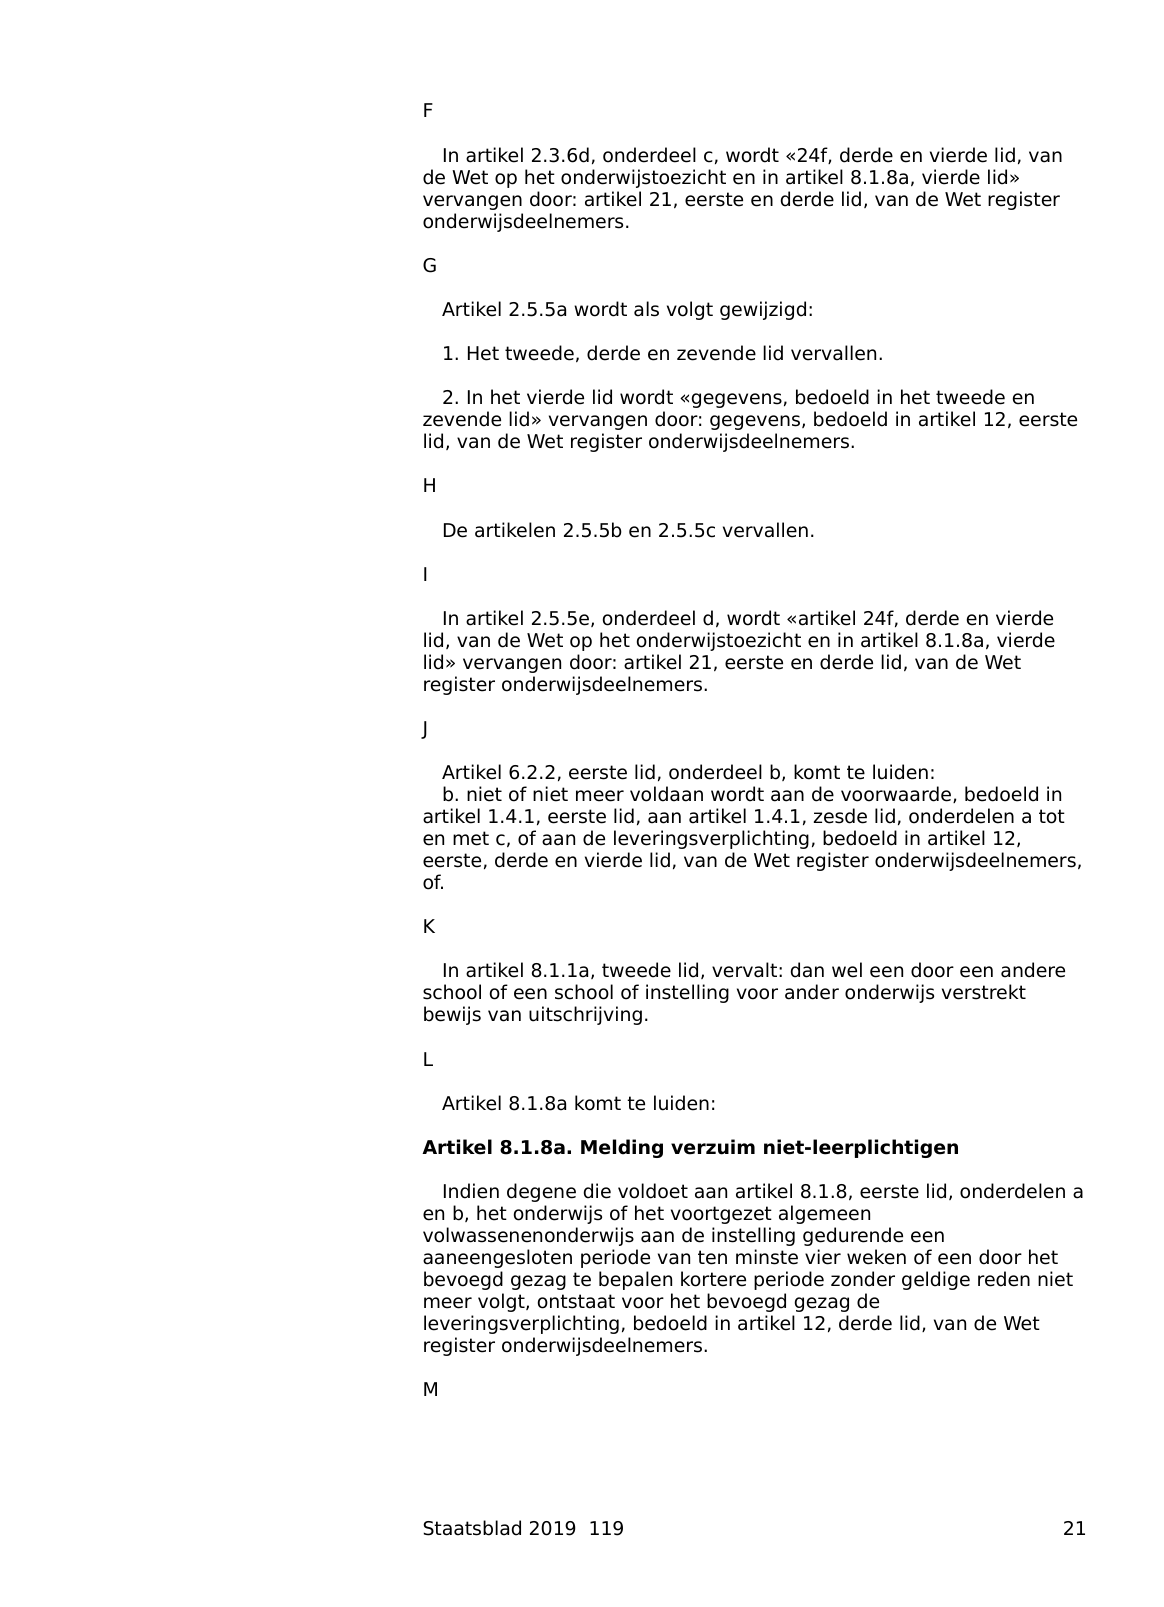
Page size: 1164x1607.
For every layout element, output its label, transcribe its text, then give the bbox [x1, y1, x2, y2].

text De artikelen 2.5.5b en 2.5.5c vervallen. [422, 519, 1087, 541]
text b. niet of niet meer voldaan wordt aan de voorwaarde, bedoeld in artikel 1.4.1, eerste lid, aan artikel 1.4.1, zesde lid, onderdelen a tot en met c, of aan de leveringsverplichting, bedoeld in artikel 12, eerste, derde en vierde lid, van de Wet register onderwijsdeelnemers, of. [422, 784, 1087, 894]
text 2. In het vierde lid wordt «gegevens, bedoeld in het tweede en zevende lid» vervangen door: gegevens, bedoeld in artikel 12, eerste lid, van de Wet register onderwijsdeelnemers. [422, 387, 1087, 453]
text In artikel 8.1.1a, tweede lid, vervalt: dan wel een door een andere school of een school of instelling voor ander onderwijs verstrekt bewijs van uitschrijving. [422, 960, 1087, 1026]
text H [422, 475, 1087, 497]
text 1. Het tweede, derde en zevende lid vervallen. [422, 343, 1087, 365]
text Indien degene die voldoet aan artikel 8.1.8, eerste lid, onderdelen a en b, het onderwijs of het voortgezet algemeen volwassenenonderwijs aan de instelling gedurende een aaneengesloten periode van ten minste vier weken of een door het bevoegd gezag te bepalen kortere periode zonder geldige reden niet meer volgt, ontstaat voor het bevoegd gezag de leveringsverplichting, bedoeld in artikel 12, derde lid, van de Wet register onderwijsdeelnemers. [422, 1181, 1087, 1357]
text L [422, 1048, 1087, 1070]
text J [422, 718, 1087, 740]
text F [422, 100, 1087, 122]
text Artikel 6.2.2, eerste lid, onderdeel b, komt te luiden: [422, 762, 1087, 784]
text I [422, 564, 1087, 586]
text Artikel 8.1.8a komt te luiden: [422, 1093, 1087, 1114]
text In artikel 2.5.5e, onderdeel d, wordt «artikel 24f, derde en vierde lid, van de Wet op het onderwijstoezicht en in artikel 8.1.8a, vierde lid» vervangen door: artikel 21, eerste en derde lid, van de Wet register onderwijsdeelnemers. [422, 608, 1087, 696]
text G [422, 255, 1087, 277]
subtitle Artikel 8.1.8a. Melding verzuim niet-leerplichtigen [422, 1137, 1087, 1159]
text In artikel 2.3.6d, onderdeel c, wordt «24f, derde en vierde lid, van de Wet op het onderwijstoezicht en in artikel 8.1.8a, vierde lid» vervangen door: artikel 21, eerste en derde lid, van de Wet register onderwijsdeelnemers. [422, 144, 1087, 232]
text Artikel 2.5.5a wordt als volgt gewijzigd: [422, 299, 1087, 321]
text M [422, 1379, 1087, 1401]
text K [422, 916, 1087, 938]
